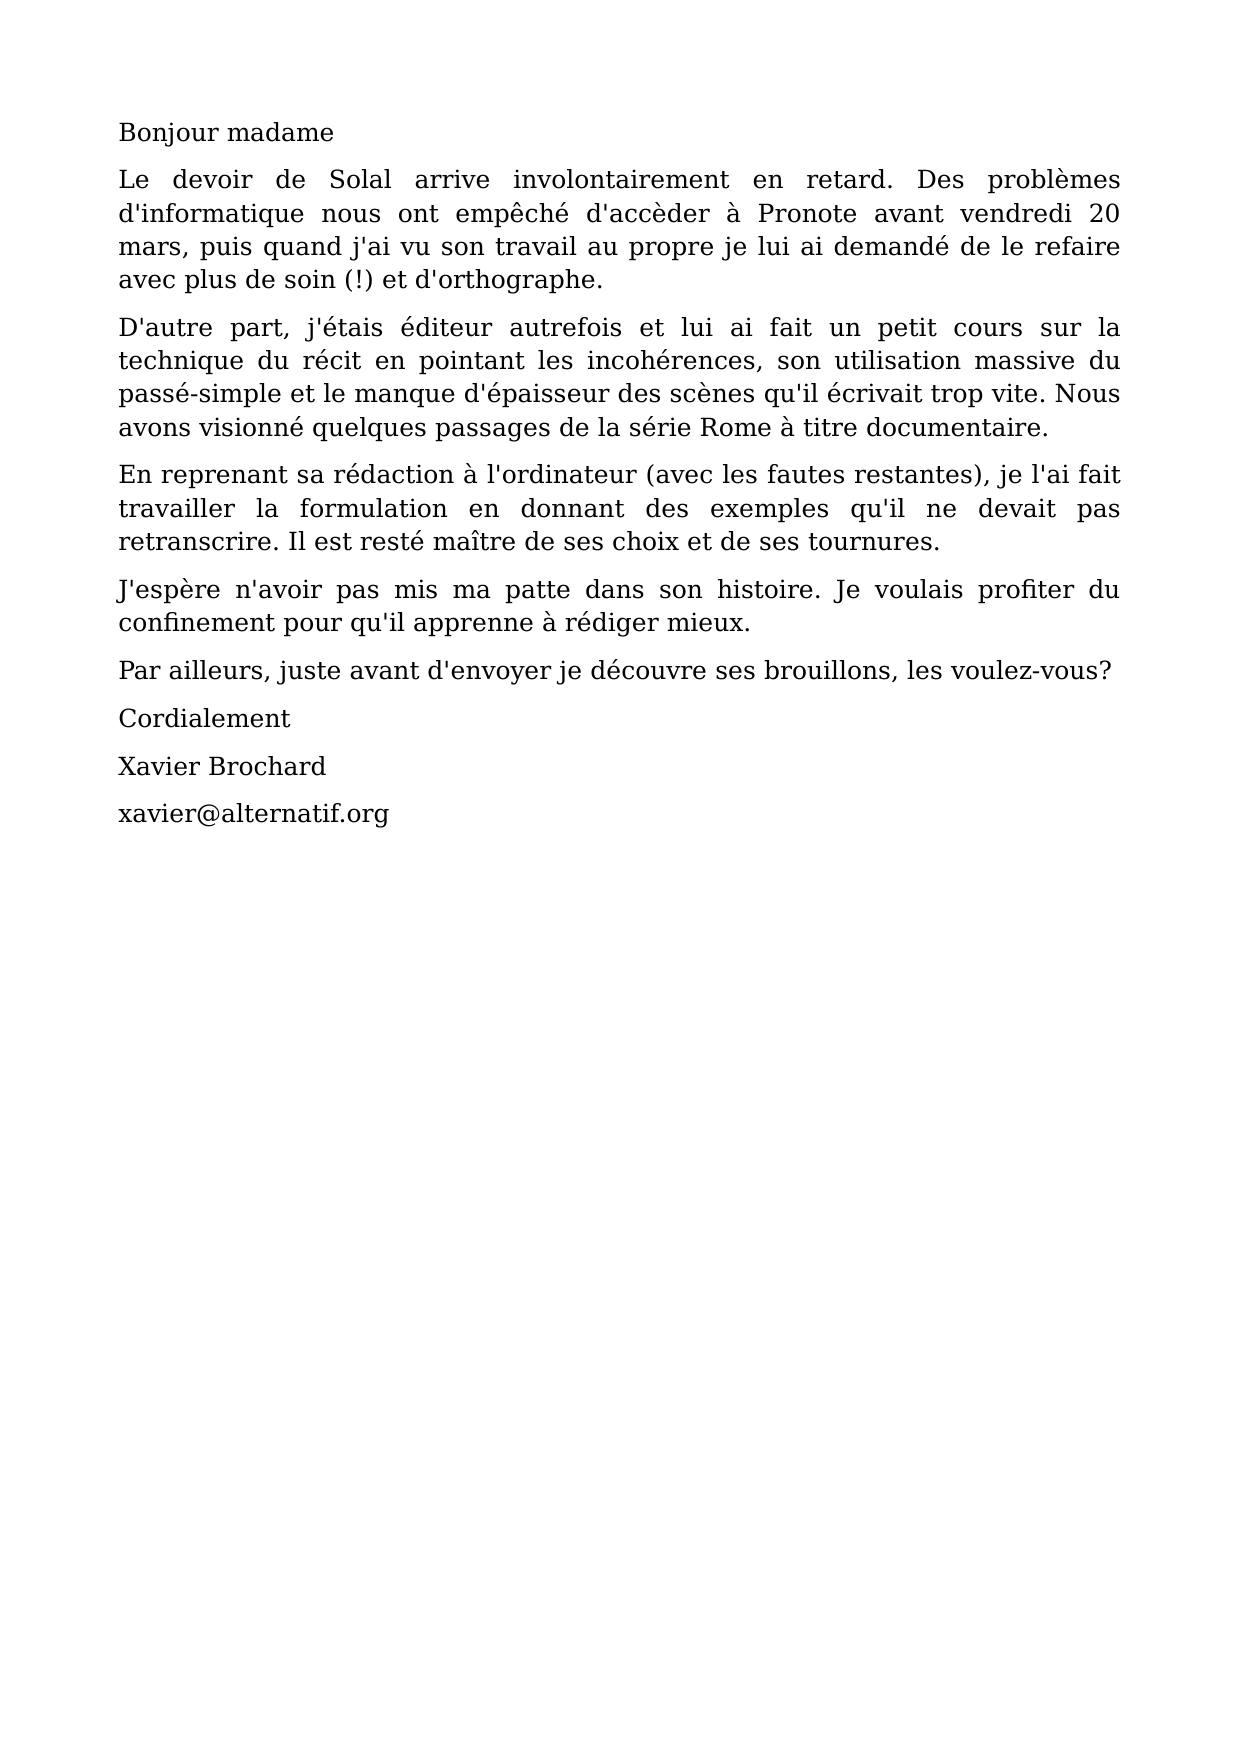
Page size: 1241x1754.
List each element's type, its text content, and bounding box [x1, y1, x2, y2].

text J'espère n'avoir pas mis ma patte dans son histoire. Je voulais profiter du confinement pour qu'il apprenne à rédiger mieux. [118, 575, 1122, 637]
text Par ailleurs, juste avant d'envoyer je découvre ses brouillons, les voulez-vous? [118, 656, 1122, 685]
text Le devoir de Solal arrive involontairement en retard. Des problèmes d'informatique nous ont empêché d'accèder à Pronote avant vendredi 20 mars, puis quand j'ai vu son travail au propre je lui ai demandé de le refaire avec plus de soin (!) et d'orthographe. [118, 166, 1122, 294]
text Bonjour madame [118, 118, 1122, 147]
text xavier@alternatif.org [118, 800, 1122, 829]
text En reprenant sa rédaction à l'ordinateur (avec les fautes restantes), je l'ai fait travailler la formulation en donnant des exemples qu'il ne devait pas retranscrire. Il est resté maître de ses choix et de ses tournures. [118, 461, 1122, 556]
text D'autre part, j'étais éditeur autrefois et lui ai fait un petit cours sur la technique du récit en pointant les incohérences, son utilisation massive du passé-simple et le manque d'épaisseur des scènes qu'il écrivait trop vite. Nous avons visionné quelques passages de la série Rome à titre documentaire. [118, 313, 1122, 442]
text Cordialement [118, 704, 1122, 733]
text Xavier Brochard [118, 752, 1122, 781]
